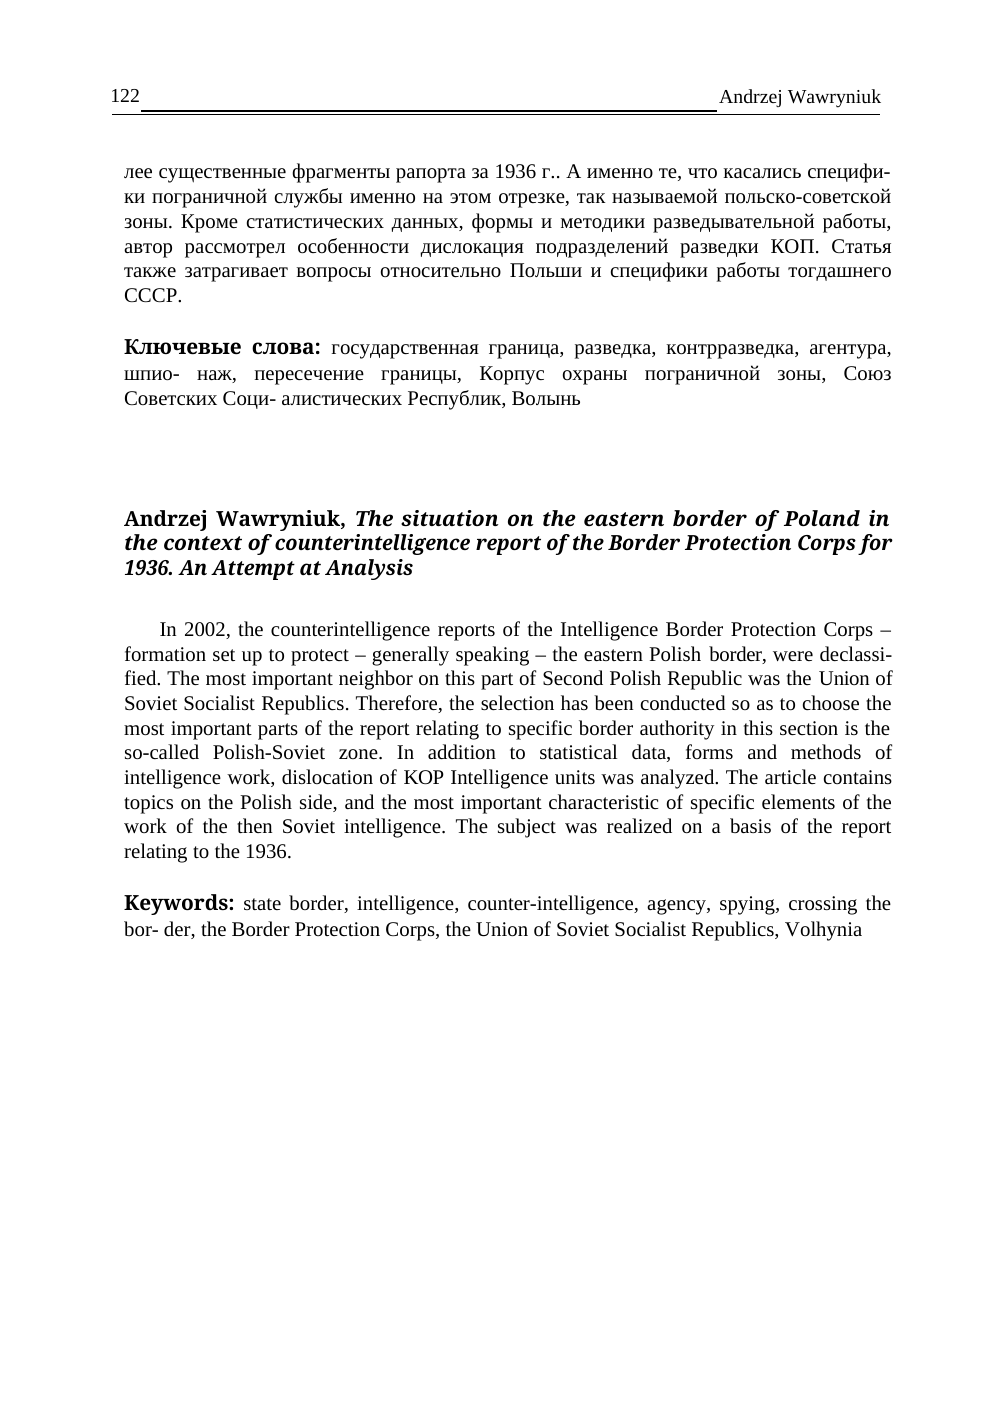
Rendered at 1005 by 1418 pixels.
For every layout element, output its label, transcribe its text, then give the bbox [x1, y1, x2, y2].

text Keywords: state border, intelligence, counter-intelligence, agency, spying, crossing the bor- der, the Border Protection Corps, the Union of Soviet Socialist Republics, Volhynia [124, 888, 892, 941]
text Andrzej Wawryniuk, The situation on the eastern border of Poland in the context of counterintelligence report of the Border Protection Corps for 1936. An Attempt at Analysis [124, 506, 892, 581]
text Ключевые слова: государственная граница, разведка, контрразведка, агентура, шпио- наж, пересечение границы, Корпус охраны пограничной зоны, Союз Советских Соци- алистических Республик, Волынь [124, 332, 892, 409]
text лее существенные фрагменты рапорта за 1936 г.. А именно те, что касались специфи- ки пограничной службы именно на этом отрезке, так называемой польско-советской зоны. Кроме статистических данных, формы и методики разведывательной работы, автор рассмотрел особенности дислокация подразделений разведки КОП. Статья также затрагивает вопросы относительно Польши и специфики работы тогдашнего СССР. [124, 159, 892, 307]
text In 2002, the counterintelligence reports of the Intelligence Border Protection Corps – formation set up to protect – generally speaking – the eastern Polish border, were declassi- fied. The most important neighbor on this part of Second Polish Republic was the Union of Soviet Socialist Republics. Therefore, the selection has been conducted so as to choose the most important parts of the report relating to specific border authority in this section is the so-called Polish-Soviet zone. In addition to statistical data, forms and methods of intelligence work, dislocation of KOP Intelligence units was analyzed. The article contains topics on the Polish side, and the most important characteristic of specific elements of the work of the then Soviet intelligence. The subject was realized on a basis of the report relating to the 1936. [124, 617, 892, 863]
